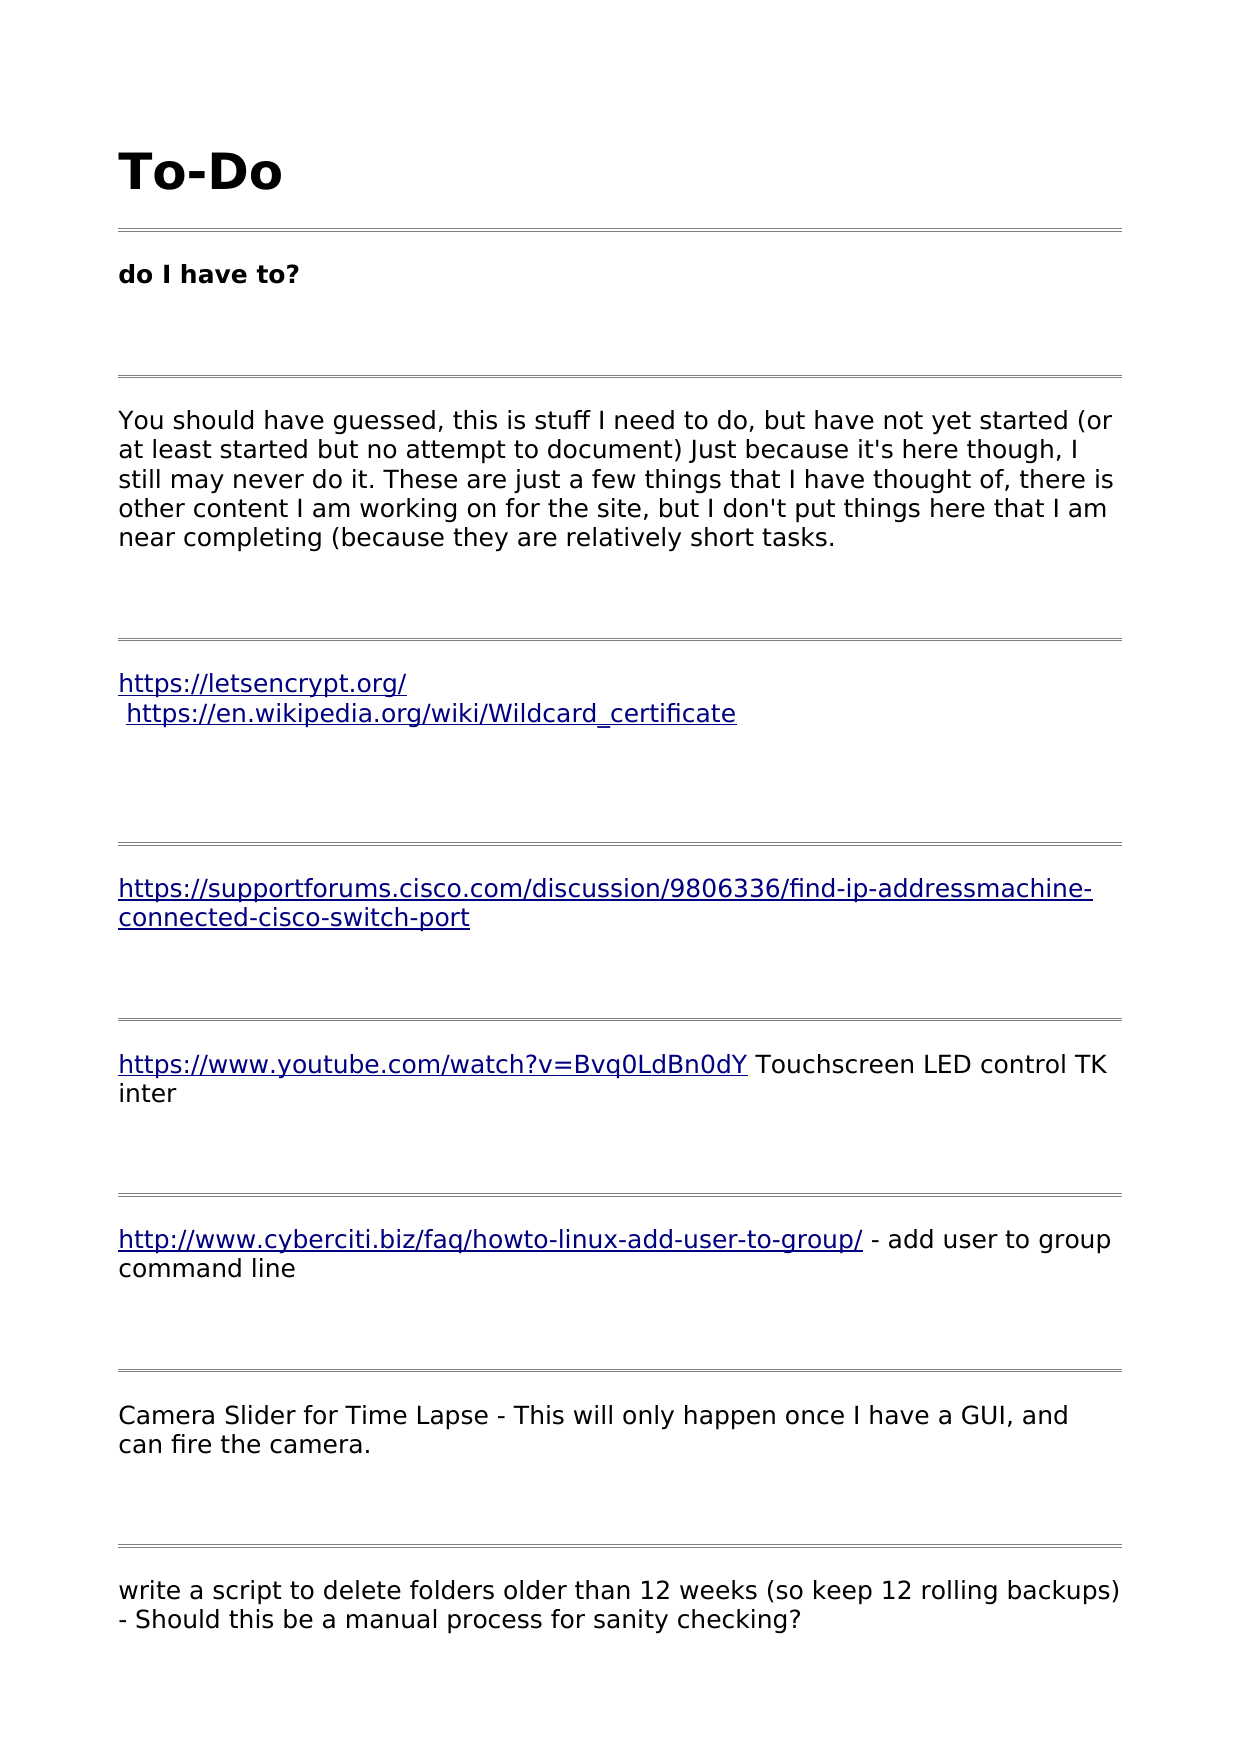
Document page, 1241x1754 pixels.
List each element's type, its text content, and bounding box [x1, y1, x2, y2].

text http://www.cyberciti.biz/faq/howto-linux-add-user-to-group/ - add user to group command line [118, 1225, 1122, 1342]
text https://supportforums.cisco.com/discussion/9806336/find-ip-addressmachine-connected-cisco-switch-port [118, 874, 1122, 991]
text You should have guessed, this is stuff I need to do, but have not yet started (or at least started but no attempt to document) Just because it's here though, I still may never do it. These are just a few things that I have thought of, there is other content I am working on for the site, but I don't put things here that I am near completing (because they are relatively short tasks. [118, 407, 1122, 611]
text do I have to? [118, 260, 1122, 348]
text write a script to delete folders older than 12 weeks (so keep 12 rolling backups) - Should this be a manual process for sanity checking? [118, 1576, 1122, 1635]
text Camera Slider for Time Lapse - This will only happen once I have a GUI, and can fire the camera. [118, 1401, 1122, 1517]
text https://letsencrypt.org/ https://en.wikipedia.org/wiki/Wildcard_certificate [118, 669, 1122, 815]
text https://www.youtube.com/watch?v=Bvq0LdBn0dY Touchscreen LED control TK inter [118, 1050, 1122, 1166]
subtitle To-Do [118, 143, 1122, 201]
